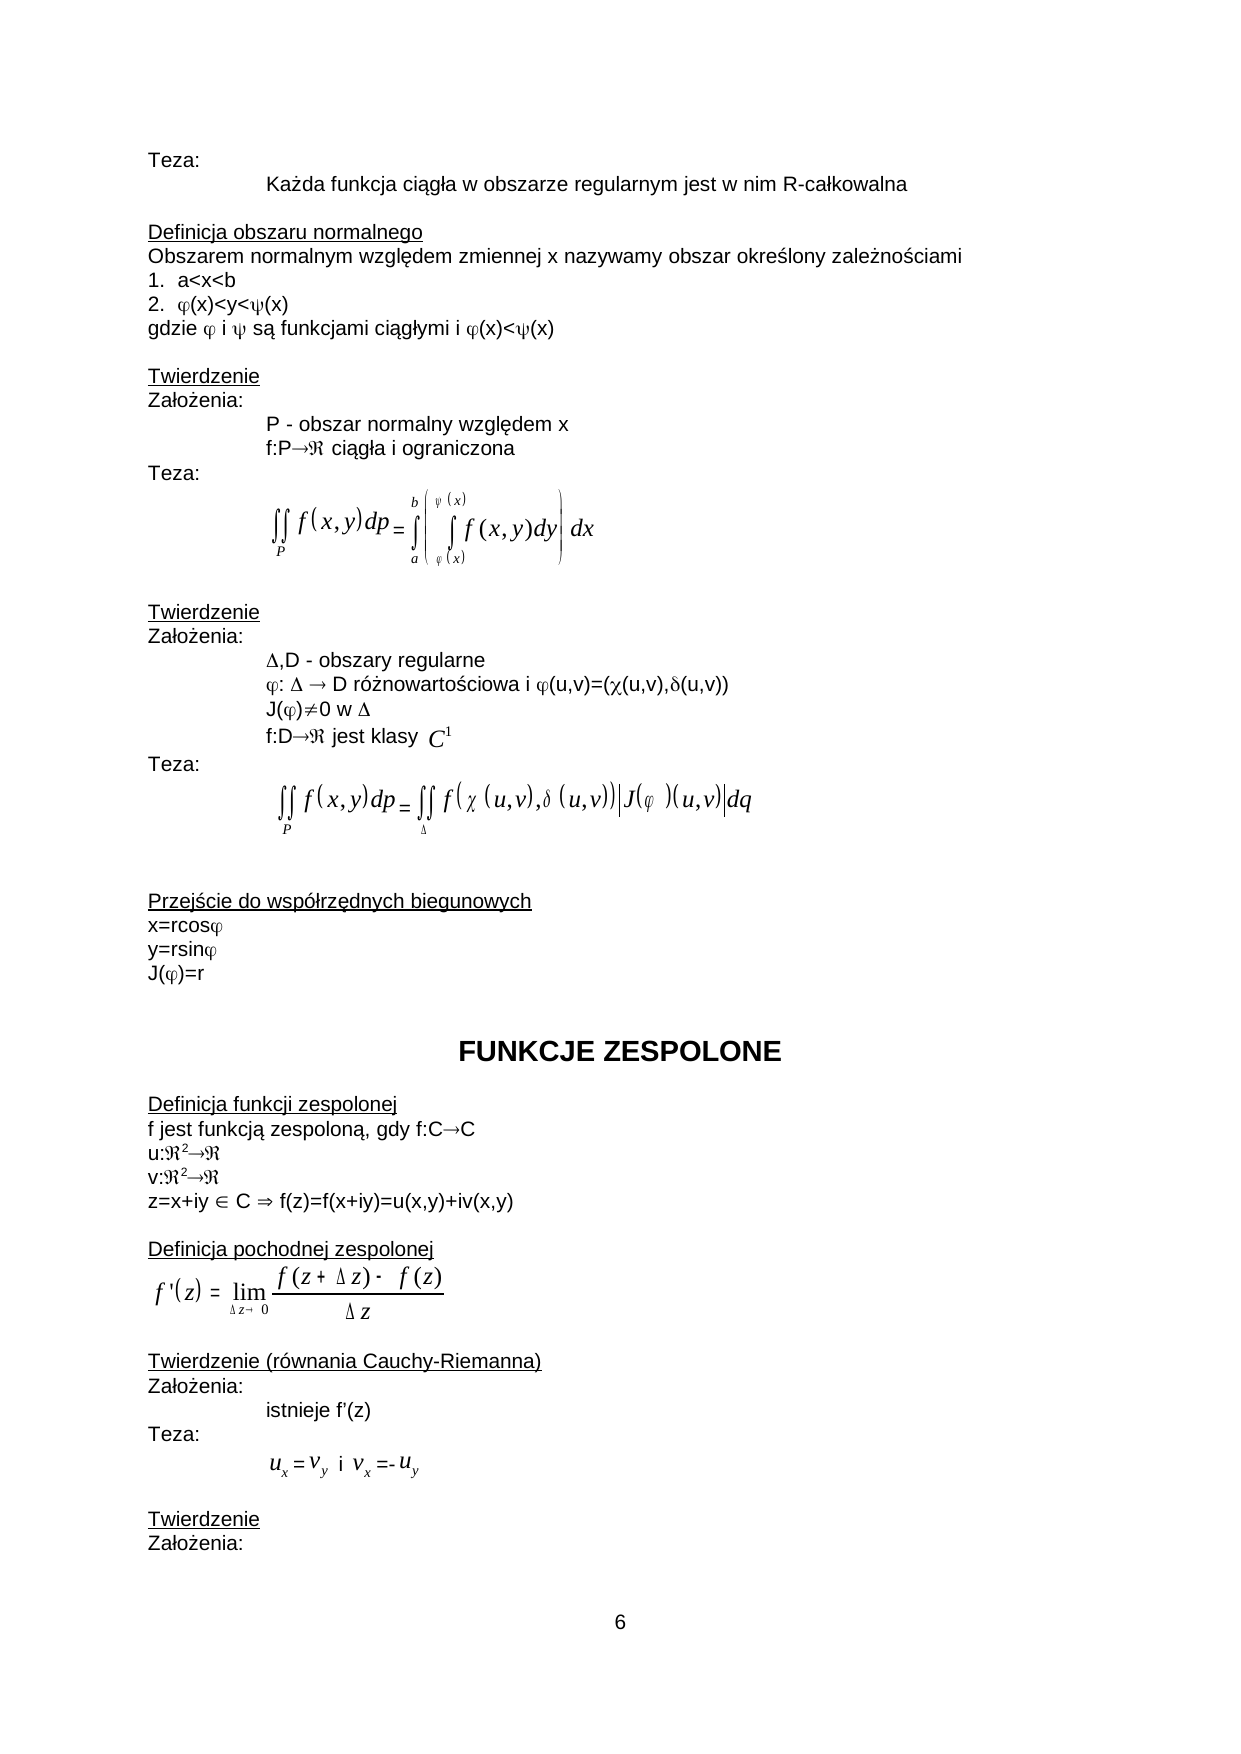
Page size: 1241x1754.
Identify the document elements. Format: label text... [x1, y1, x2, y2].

text funkcje zespolone [148, 1034, 1092, 1067]
text Obszarem normalnym względem zmiennej x nazywamy obszar określony zależnościami [148, 244, 1092, 268]
text f jest funkcją zespoloną, gdy f:C®C [148, 1116, 1092, 1141]
text Teza: [148, 460, 1092, 484]
text = [266, 776, 1092, 840]
text y=rsinj [148, 937, 1092, 961]
text v:Â2®Â [148, 1164, 1092, 1189]
text Teza: [148, 752, 1092, 776]
text f:P®Â ciągła i ograniczona [266, 436, 1092, 460]
text = [266, 484, 1092, 576]
list j(x)<y<y(x) [148, 292, 1092, 316]
text Definicja obszaru normalnego [148, 220, 1092, 244]
text Założenia: [148, 1373, 1092, 1398]
text z=x+iy Î C Þ f(z)=f(x+iy)=u(x,y)+iv(x,y) [148, 1189, 1092, 1213]
text Teza: [148, 1422, 1092, 1446]
text D,D - obszary regularne [266, 648, 1092, 672]
text j: D ® D różnowartościowa i j(u,v)=(c(u,v),d(u,v)) [266, 672, 1092, 696]
text Twierdzenie [148, 600, 1092, 624]
list a<x<b [148, 268, 1092, 292]
text Twierdzenie (równania Cauchy-Riemanna) [148, 1349, 1092, 1373]
text x=rcosj [148, 913, 1092, 937]
text istnieje f’(z) [266, 1398, 1092, 1422]
text J(j)¹0 w D [266, 696, 1092, 721]
text = i =- [266, 1446, 1092, 1483]
text Założenia: [148, 1531, 1092, 1555]
text J(j)=r [148, 961, 1092, 985]
text Teza: [148, 148, 1092, 172]
text Twierdzenie [148, 1507, 1092, 1531]
text Definicja funkcji zespolonej [148, 1092, 1092, 1116]
text P - obszar normalny względem x [266, 412, 1092, 436]
text gdzie j i y są funkcjami ciągłymi i j(x)<y(x) [148, 316, 1092, 340]
text f:D®Â jest klasy [266, 721, 1092, 752]
text Każda funkcja ciągła w obszarze regularnym jest w nim R-całkowalna [266, 172, 1092, 196]
text Założenia: [148, 624, 1092, 648]
text Twierdzenie [148, 364, 1092, 388]
text u:Â2®Â [148, 1141, 1092, 1164]
text Założenia: [148, 388, 1092, 412]
text Przejście do współrzędnych biegunowych [148, 888, 1092, 913]
text Definicja pochodnej zespolonej [148, 1237, 1092, 1261]
